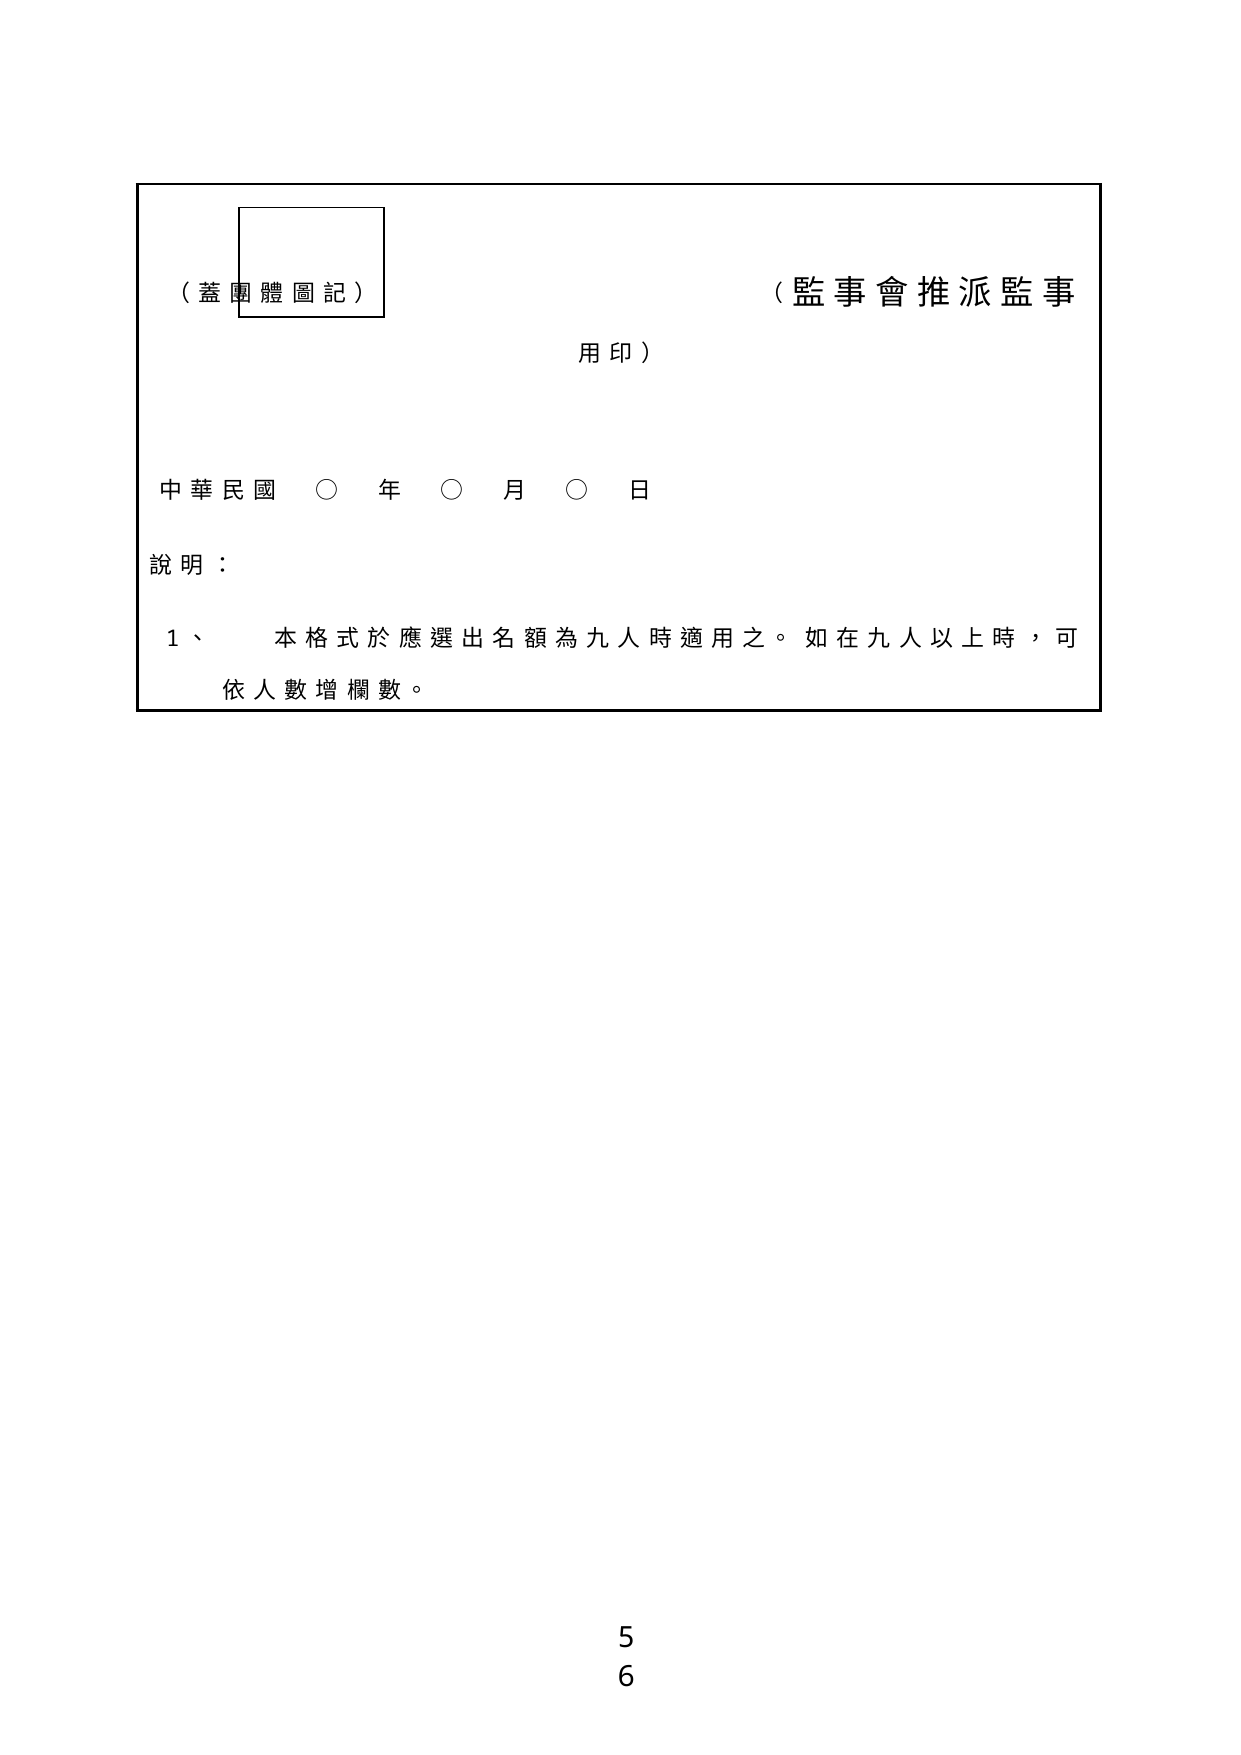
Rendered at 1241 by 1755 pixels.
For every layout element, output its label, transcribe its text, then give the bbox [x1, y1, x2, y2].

table_cell （蓋團體圖記） （監事會推派監事 用印） 中華民國 ○ 年 ○ 月 ○ 日 說明： 本格式於應選出名額為九人時適用之。如在九人以上時，可依人數增欄數。 本格式係採候選人參考名單，本範例係應選出理事九人印入選舉票，參考名單應為選出名額之同額以上（本範例參考名單欄數可再增加），並預留與應選出名額同額之空白格位。 圈、填選名額、方式等事項應印入選票中。採無記名連記法者圈寫時不得超過應選出名額（本範例連記名額為九人以內），惟如經出席會議人數三分之一以上同意得採用無記名限制連記法，其限制連記額數不得超過應選出名額二分之一（本範例限制連記名額為七人以內），圈選方式在圈選欄打「○」之記號，或在填選候選人欄填上候選人姓名。 許可設立中之團體，蓋用籌備會戳記及籌備會主任委員印章。 [139, 185, 1099, 709]
